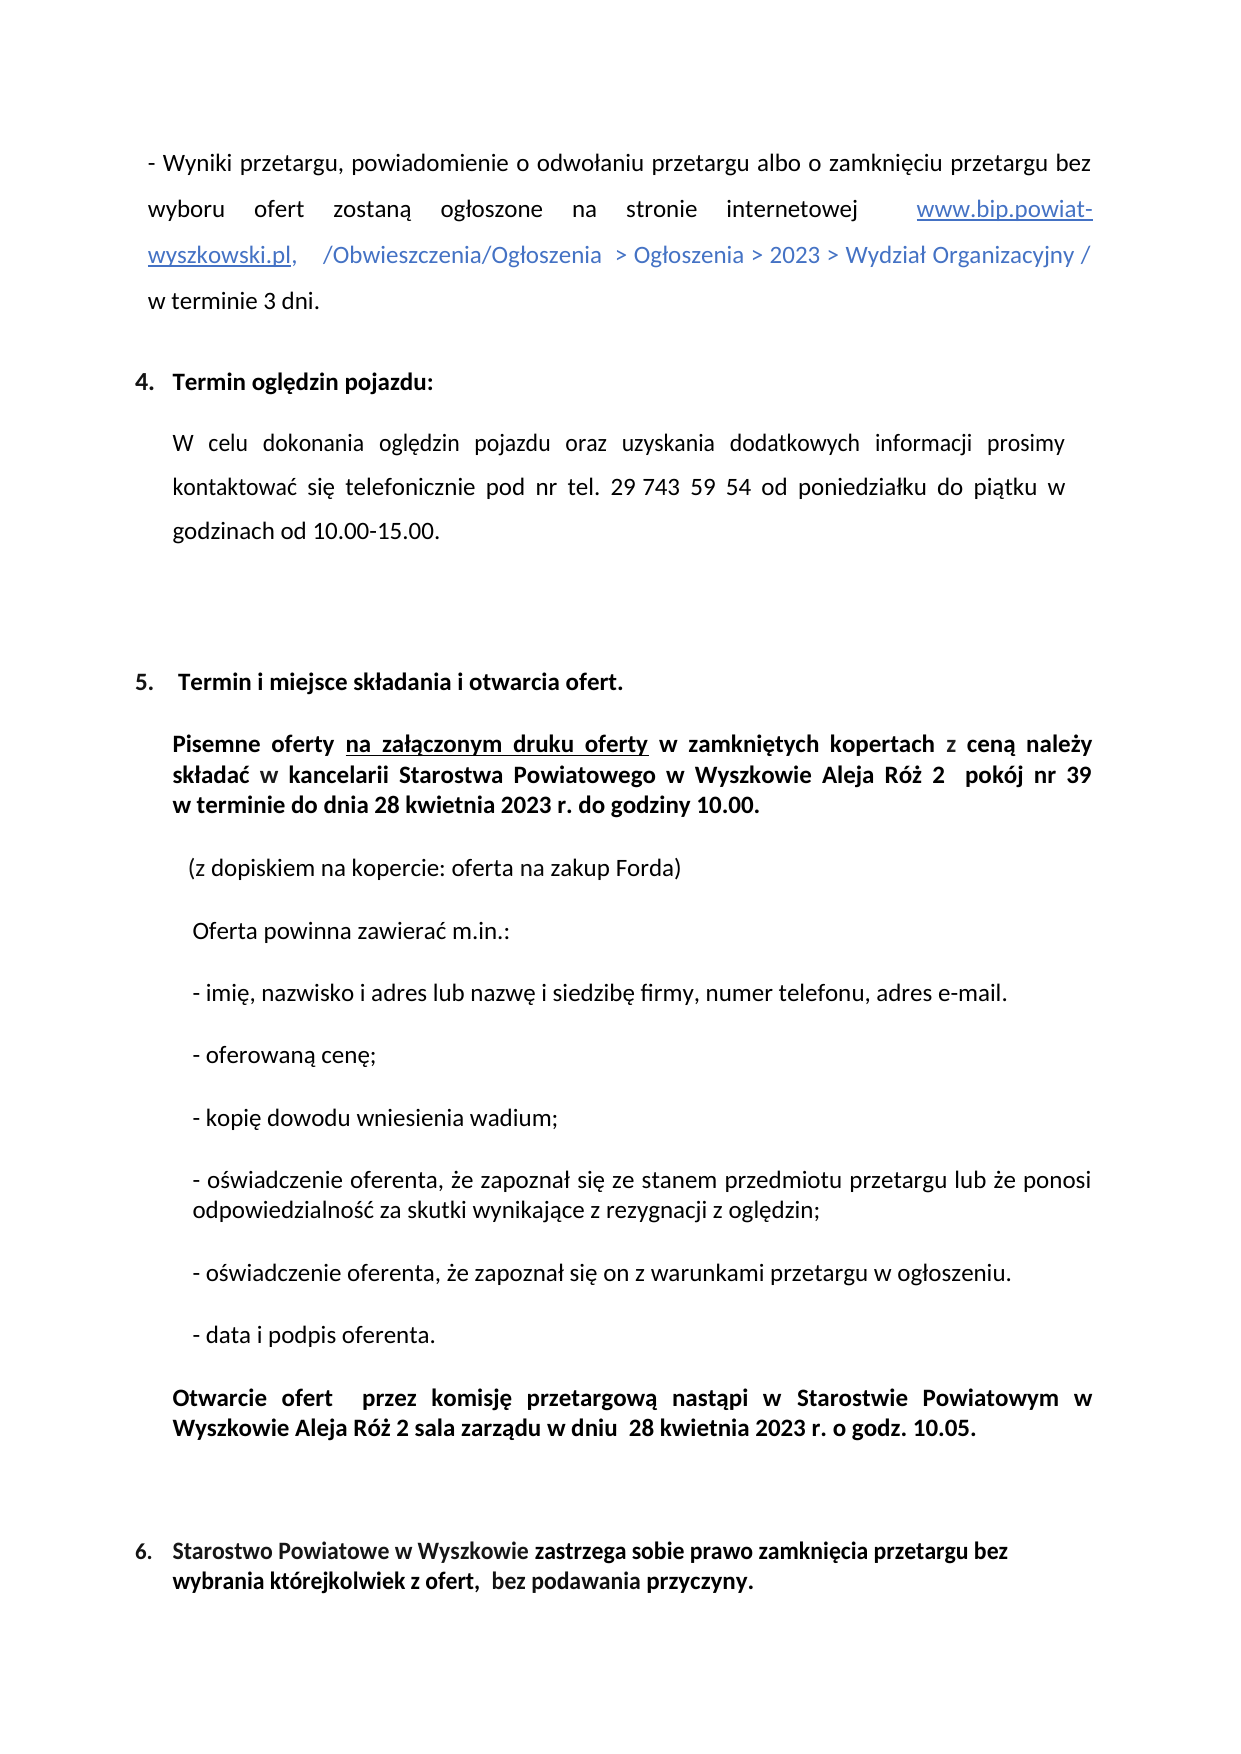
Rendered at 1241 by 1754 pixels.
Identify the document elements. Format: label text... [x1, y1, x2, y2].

subtitle Otwarcie ofert przez komisję przetargową nastąpi w Starostwie Powiatowym w Wyszkowie Aleja Róż 2 sala zarządu w dniu 28 kwietnia 2023 r. o godz. 10.05. [172, 1382, 1093, 1443]
text - oferowaną cenę; [192, 1039, 1093, 1070]
text - data i podpis oferenta. [192, 1319, 1093, 1350]
list Termin i miejsce składania i otwarcia ofert. [135, 666, 1093, 696]
text W celu dokonania oględzin pojazdu oraz uzyskania dodatkowych informacji prosimy kontaktować się telefonicznie pod nr tel. 29 743 59 54 od poniedziałku do piątku w godzinach od 10.00-15.00. [172, 427, 1066, 546]
text (z dopiskiem na kopercie: oferta na zakup Forda) [188, 853, 1093, 883]
list Starostwo Powiatowe w Wyszkowie zastrzega sobie prawo zamknięcia przetargu bez wybrania którejkolwiek z ofert, bez podawania przyczyny. [135, 1535, 1093, 1596]
text - oświadczenie oferenta, że zapoznał się ze stanem przedmiotu przetargu lub że ponosi odpowiedzialność za skutki wynikające z rezygnacji z oględzin; [192, 1164, 1093, 1225]
text - Wyniki przetargu, powiadomienie o odwołaniu przetargu albo o zamknięciu przetargu bez wyboru ofert zostaną ogłoszone na stronie internetowej www.bip.powiat-wyszkowski.pl, /Obwieszczenia/Ogłoszenia > Ogłoszenia > 2023 > Wydział Organizacyjny / w terminie 3 dni. [148, 148, 1093, 315]
list Termin oględzin pojazdu: [135, 365, 1093, 397]
text - imię, nazwisko i adres lub nazwę i siedzibę firmy, numer telefonu, adres e-mail. [192, 977, 1093, 1008]
text Oferta powinna zawierać m.in.: [192, 915, 1093, 945]
subtitle Pisemne oferty na załączonym druku oferty w zamkniętych kopertach z ceną należy składać w kancelarii Starostwa Powiatowego w Wyszkowie Aleja Róż 2 pokój nr 39 w terminie do dnia 28 kwietnia 2023 r. do godziny 10.00. [172, 729, 1093, 820]
text - oświadczenie oferenta, że zapoznał się on z warunkami przetargu w ogłoszeniu. [192, 1257, 1093, 1287]
text - kopię dowodu wniesienia wadium; [192, 1102, 1093, 1132]
